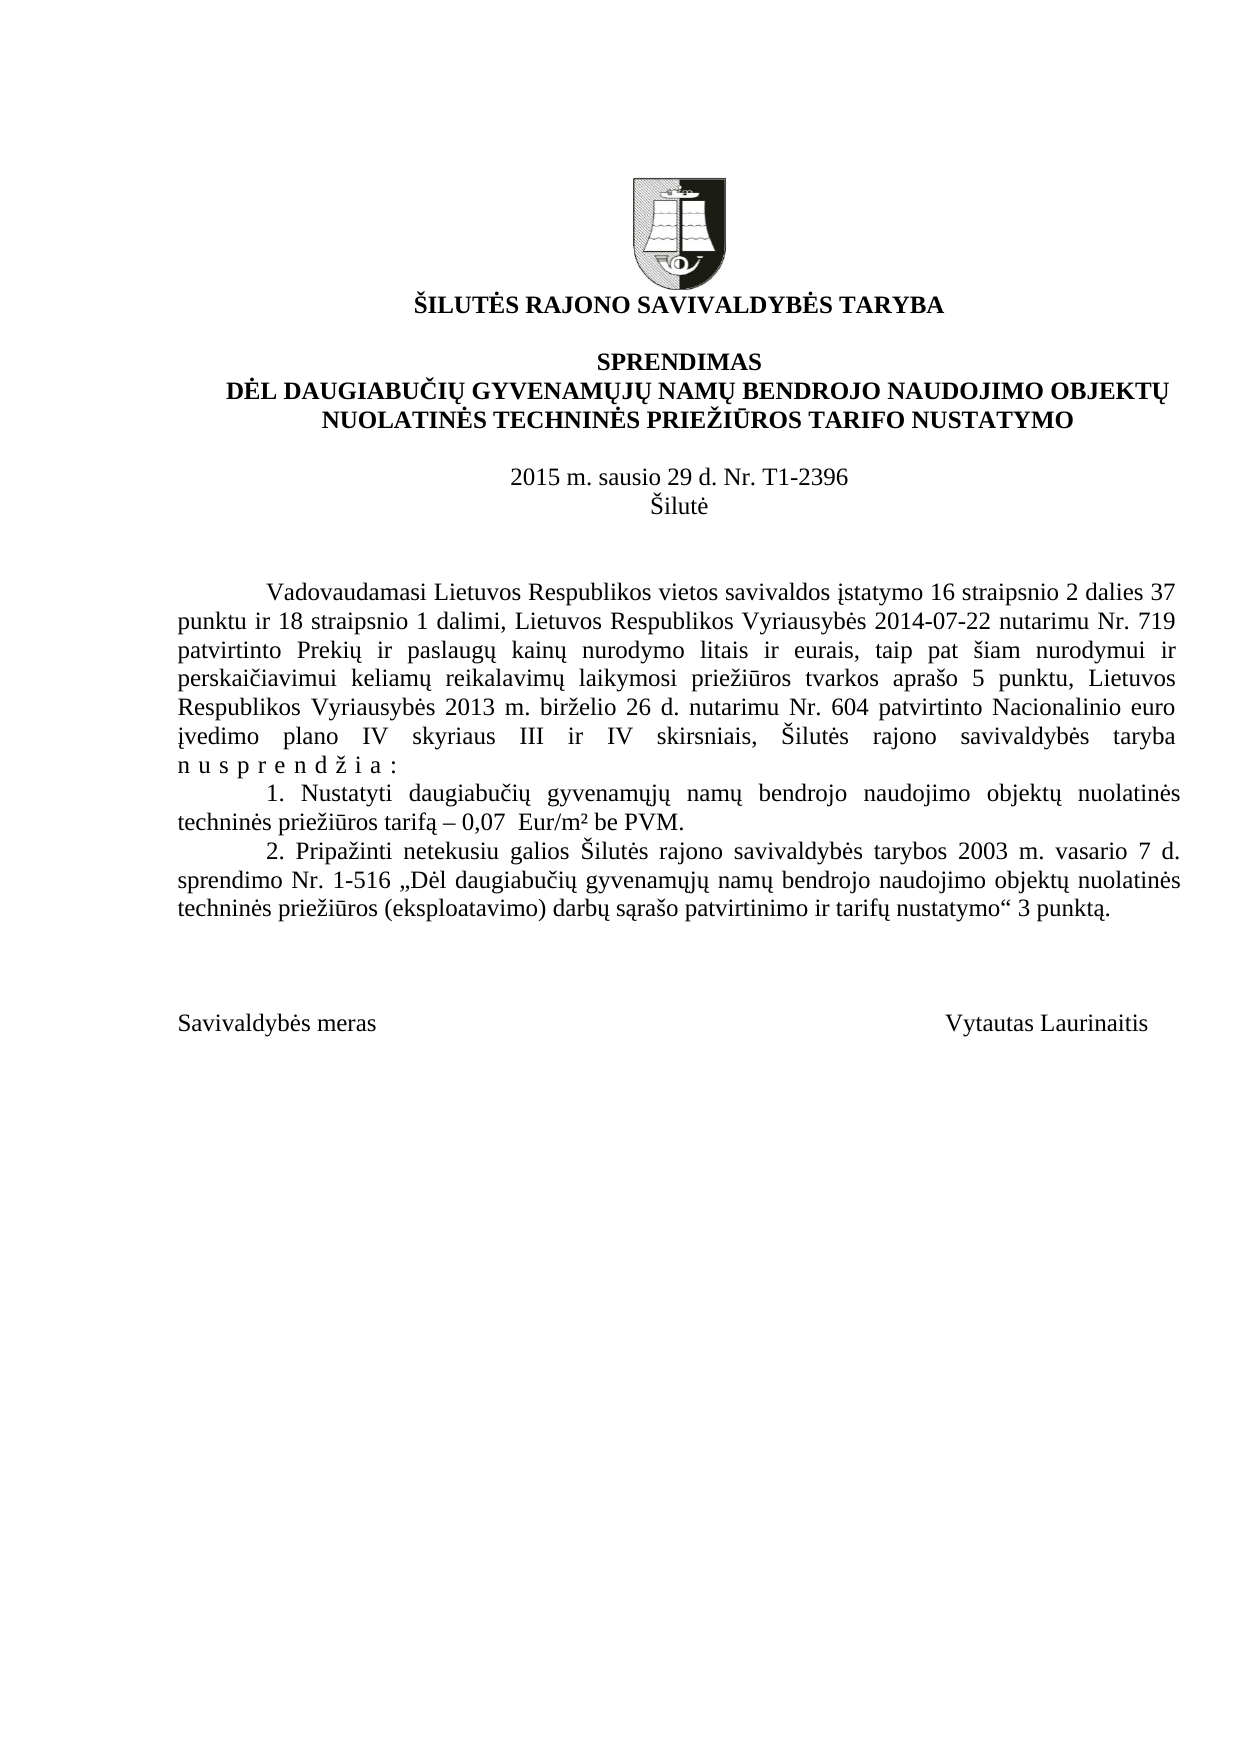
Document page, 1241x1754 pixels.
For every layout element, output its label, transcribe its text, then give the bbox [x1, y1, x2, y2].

text Vadovaudamasi Lietuvos Respublikos vietos savivaldos įstatymo 16 straipsnio 2 dalies 37 punktu ir 18 straipsnio 1 dalimi, Lietuvos Respublikos Vyriausybės 2014-07-22 nutarimu Nr. 719 patvirtinto Prekių ir paslaugų kainų nurodymo litais ir eurais, taip pat šiam nurodymui ir perskaičiavimui keliamų reikalavimų laikymosi priežiūros tvarkos aprašo 5 punktu, Lietuvos Respublikos Vyriausybės 2013 m. birželio 26 d. nutarimu Nr. 604 patvirtinto Nacionalinio euro įvedimo plano IV skyriaus III ir IV skirsniais, Šilutės rajono savivaldybės taryba nusprendžia: [177, 577, 1177, 778]
text 1. Nustatyti daugiabučių gyvenamųjų namų bendrojo naudojimo objektų nuolatinės techninės priežiūros tarifą – 0,07 Eur/m² be PVM. [177, 778, 1181, 836]
text Savivaldybės meras Vytautas Laurinaitis [177, 1008, 1162, 1037]
text Šilutės rajono savivaldybėS TARYBA [177, 290, 1181, 318]
text Šilutė [177, 491, 1181, 520]
text DĖL DAUGIABUČIŲ GYVENAMŲJŲ NAMŲ BENDROJO NAUDOJIMO OBJEKTŲ NUOLATINĖS TECHNINĖS PRIEŽIŪROS TARIFO NUSTATYMO [215, 376, 1181, 433]
text 2015 m. sausio 29 d. Nr. T1-2396 [177, 462, 1181, 491]
text 2. Pripažinti netekusiu galios Šilutės rajono savivaldybės tarybos 2003 m. vasario 7 d. sprendimo Nr. 1-516 „Dėl daugiabučių gyvenamųjų namų bendrojo naudojimo objektų nuolatinės techninės priežiūros (eksploatavimo) darbų sąrašo patvirtinimo ir tarifų nustatymo“ 3 punktą. [177, 836, 1181, 922]
text sprendimas [177, 347, 1181, 376]
